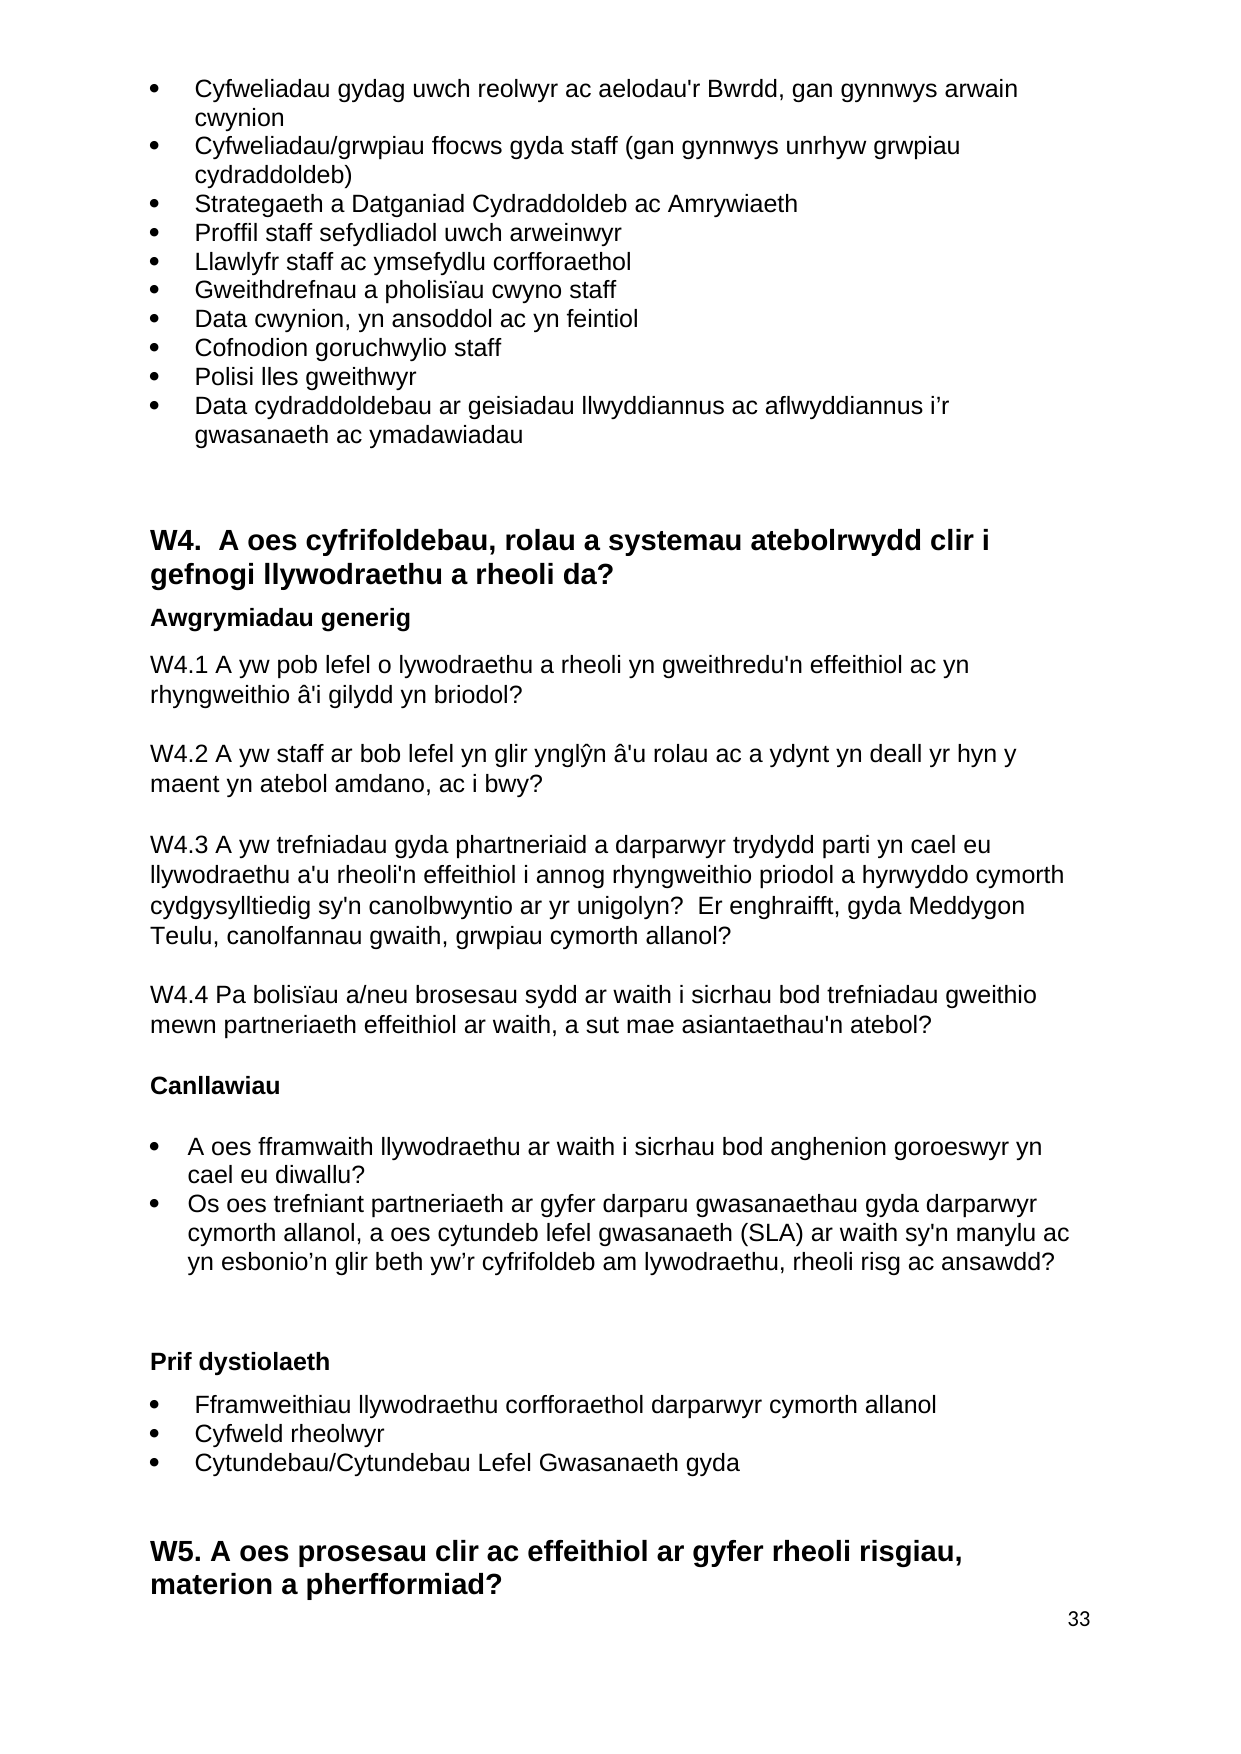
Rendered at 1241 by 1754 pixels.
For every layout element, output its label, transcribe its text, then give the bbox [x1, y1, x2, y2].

text W4.2 A yw staff ar bob lefel yn glir ynglŷn â'u rolau ac a ydynt yn deall yr hyn y maent yn atebol amdano, ac i bwy? [150, 739, 1090, 798]
list Cyfweld rheolwyr [150, 1419, 1090, 1448]
text Awgrymiadau generig [150, 603, 1090, 632]
list Strategaeth a Datganiad Cydraddoldeb ac Amrywiaeth [150, 189, 1090, 218]
text W4.1 A yw pob lefel o lywodraethu a rheoli yn gweithredu'n effeithiol ac yn rhyngweithio â'i gilydd yn briodol? [150, 650, 1090, 709]
text Canllawiau [150, 1071, 1090, 1099]
list Polisi lles gweithwyr [150, 362, 1090, 391]
list Gweithdrefnau a pholisïau cwyno staff [150, 276, 1090, 304]
text W5. A oes prosesau clir ac effeithiol ar gyfer rheoli risgiau, materion a pherfformiad? [150, 1533, 1090, 1601]
list Llawlyfr staff ac ymsefydlu corfforaethol [150, 247, 1090, 276]
list Cofnodion goruchwylio staff [150, 333, 1090, 362]
list A oes fframwaith llywodraethu ar waith i sicrhau bod anghenion goroeswyr yn cael eu diwallu? [150, 1132, 1090, 1189]
text W4.3 A yw trefniadau gyda phartneriaid a darparwyr trydydd parti yn cael eu llywodraethu a'u rheoli'n effeithiol i annog rhyngweithio priodol a hyrwyddo cymorth cydgysylltiedig sy'n canolbwyntio ar yr unigolyn? Er enghraifft, gyda Meddygon Teulu, canolfannau gwaith, grwpiau cymorth allanol? [150, 830, 1090, 950]
list Cytundebau/Cytundebau Lefel Gwasanaeth gyda [150, 1448, 1090, 1477]
list Cyfweliadau/grwpiau ffocws gyda staff (gan gynnwys unrhyw grwpiau cydraddoldeb) [150, 131, 1090, 189]
text Prif dystiolaeth [150, 1347, 1090, 1376]
list Proffil staff sefydliadol uwch arweinwyr [150, 218, 1090, 247]
text W4.4 Pa bolisïau a/neu brosesau sydd ar waith i sicrhau bod trefniadau gweithio mewn partneriaeth effeithiol ar waith, a sut mae asiantaethau'n atebol? [150, 979, 1090, 1039]
list Os oes trefniant partneriaeth ar gyfer darparu gwasanaethau gyda darparwyr cymorth allanol, a oes cytundeb lefel gwasanaeth (SLA) ar waith sy'n manylu ac yn esbonio’n glir beth yw’r cyfrifoldeb am lywodraethu, rheoli risg ac ansawdd? [150, 1189, 1090, 1276]
list Cyfweliadau gydag uwch reolwyr ac aelodau'r Bwrdd, gan gynnwys arwain cwynion [150, 74, 1090, 131]
list Data cwynion, yn ansoddol ac yn feintiol [150, 304, 1090, 333]
subtitle W4. A oes cyfrifoldebau, rolau a systemau atebolrwydd clir i gefnogi llywodraethu a rheoli da? [150, 523, 1090, 590]
list Fframweithiau llywodraethu corfforaethol darparwyr cymorth allanol [150, 1390, 1090, 1419]
list Data cydraddoldebau ar geisiadau llwyddiannus ac aflwyddiannus i’r gwasanaeth ac ymadawiadau [150, 391, 1090, 448]
